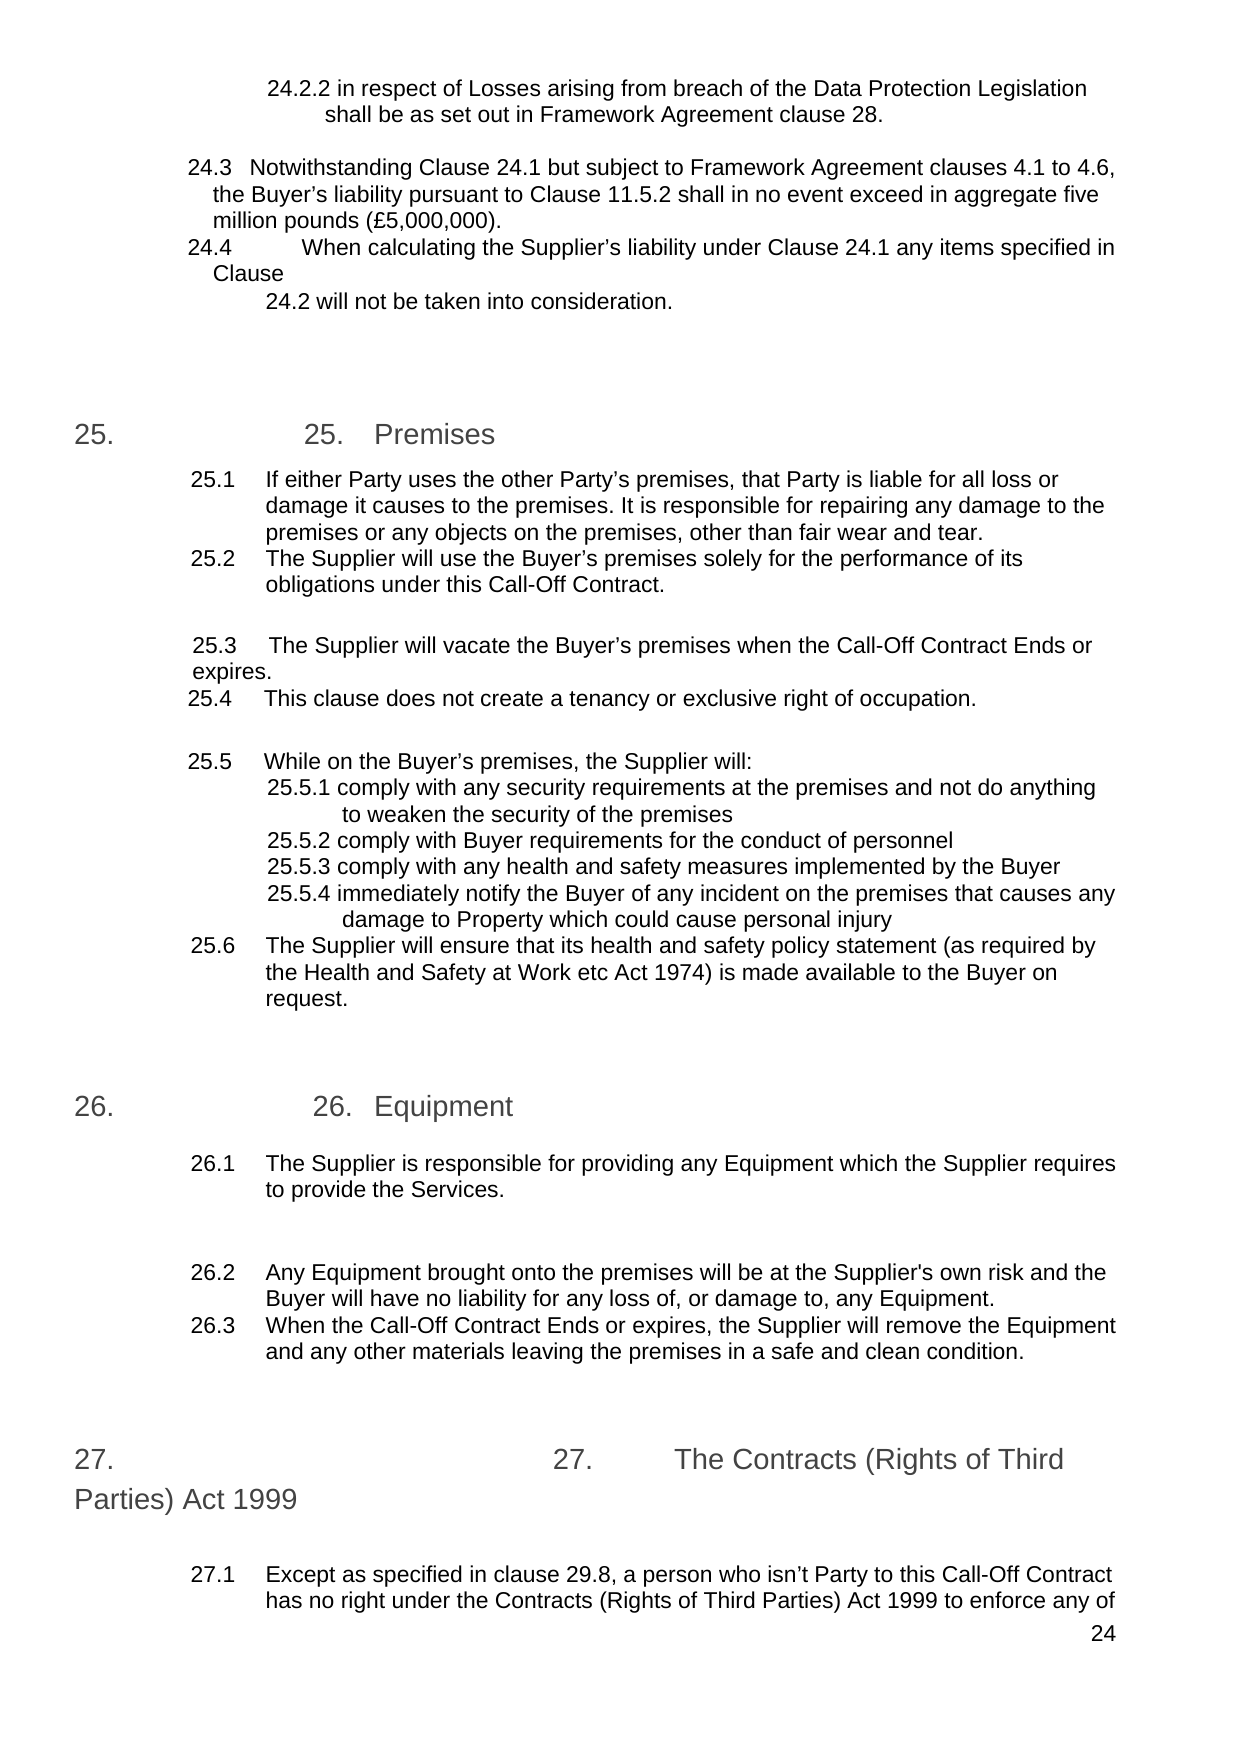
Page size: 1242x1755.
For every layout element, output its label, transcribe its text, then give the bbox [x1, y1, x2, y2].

text 27.1 Except as specified in clause 29.8, a person who isn’t Party to this Call-Off Contract has no right under the Contracts (Rights of Third Parties) Act 1999 to enforce any of [190, 1561, 1121, 1614]
text 24.2 will not be taken into consideration. [265, 288, 1121, 314]
subtitle 26. Equipment [74, 1089, 1122, 1122]
text 25.3 The Supplier will vacate the Buyer’s premises when the Call-Off Contract Ends or expires. [191, 632, 1122, 685]
subtitle 25. Premises [74, 417, 1122, 451]
text 24.2.2 in respect of Losses arising from breach of the Data Protection Legislation shall be as set out in Framework Agreement clause 28. [267, 75, 1121, 128]
text 25.1 If either Party uses the other Party’s premises, that Party is liable for all loss or damage it causes to the premises. It is responsible for repairing any damage to the premises or any objects on the premises, other than fair wear and tear. [190, 466, 1121, 545]
text 25.5.2 comply with Buyer requirements for the conduct of personnel [234, 827, 1121, 853]
subtitle 27. The Contracts (Rights of Third Parties) Act 1999 [74, 1442, 1122, 1516]
text 25.4 This clause does not create a tenancy or exclusive right of occupation. [74, 685, 1122, 711]
text 25.2 The Supplier will use the Buyer’s premises solely for the performance of its obligations under this Call-Off Contract. [190, 545, 1121, 597]
text 24.3 Notwithstanding Clause 24.1 but subject to Framework Agreement clauses 4.1 to 4.6, the Buyer’s liability pursuant to Clause 11.5.2 shall in no event exceed in aggregate five million pounds (£5,000,000). [74, 154, 1122, 233]
text 26.3 When the Call-Off Contract Ends or expires, the Supplier will remove the Equipment and any other materials leaving the premises in a safe and clean condition. [190, 1312, 1121, 1364]
text 24.4 When calculating the Supplier’s liability under Clause 24.1 any items specified in Clause [74, 234, 1122, 287]
text 25.6 The Supplier will ensure that its health and safety policy statement (as required by the Health and Safety at Work etc Act 1974) is made available to the Buyer on request. [190, 932, 1121, 1011]
text 26.1 The Supplier is responsible for providing any Equipment which the Supplier requires to provide the Services. [190, 1150, 1121, 1202]
text 25.5.3 comply with any health and safety measures implemented by the Buyer [234, 853, 1121, 880]
text 25.5.1 comply with any security requirements at the premises and not do anything to weaken the security of the premises [267, 774, 1121, 827]
text 25.5.4 immediately notify the Buyer of any incident on the premises that causes any damage to Property which could cause personal injury [267, 880, 1121, 932]
text 25.5 While on the Buyer’s premises, the Supplier will: [74, 748, 1122, 774]
text 26.2 Any Equipment brought onto the premises will be at the Supplier's own risk and the Buyer will have no liability for any loss of, or damage to, any Equipment. [190, 1259, 1121, 1312]
